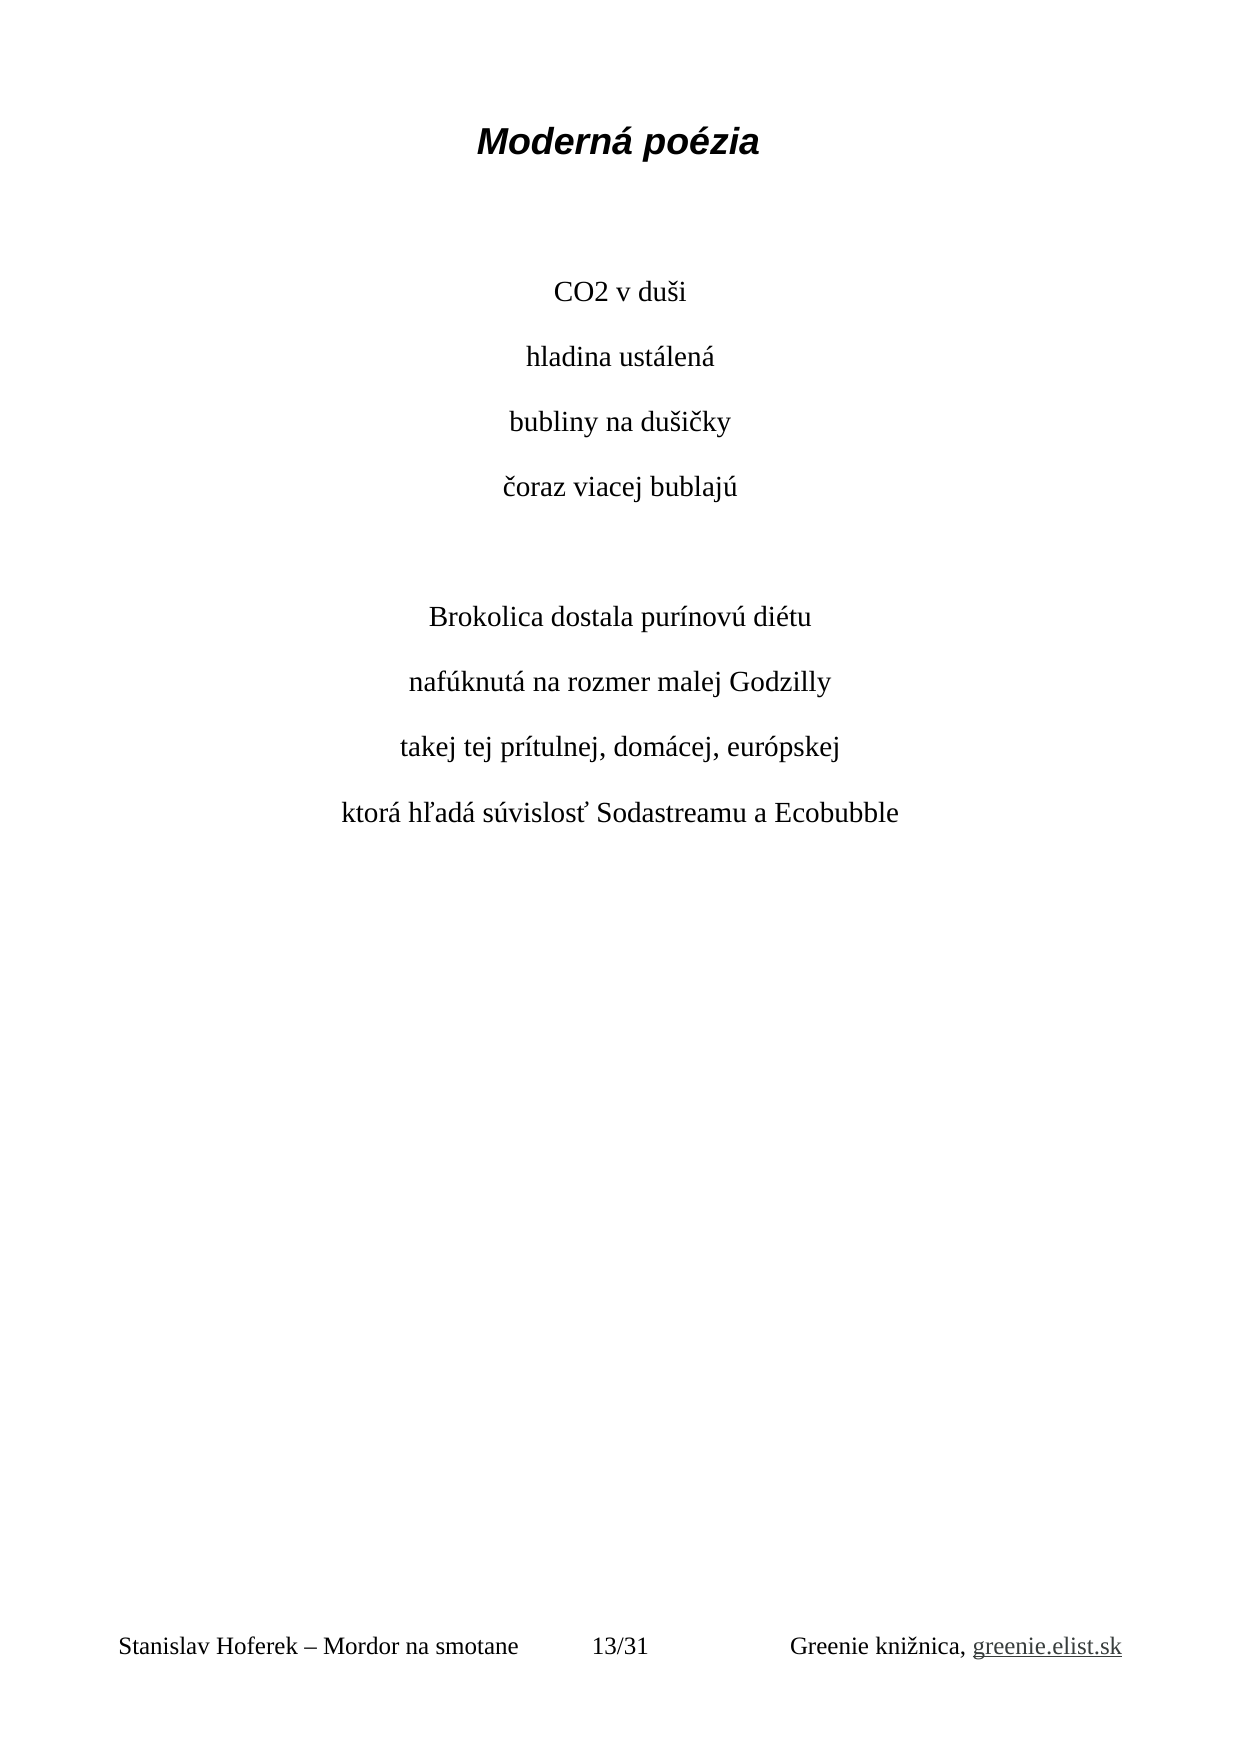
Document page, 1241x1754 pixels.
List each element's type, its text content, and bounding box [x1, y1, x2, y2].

text čoraz viacej bublajú [106, 469, 1134, 503]
text hladina ustálená [106, 339, 1134, 372]
text CO2 v duši [106, 274, 1134, 307]
text bubliny na dušičky [106, 404, 1134, 438]
text takej tej prítulnej, domácej, európskej [106, 729, 1134, 763]
subtitle Moderná poézia [106, 119, 1134, 162]
text Brokolica dostala purínovú diétu [106, 599, 1134, 633]
text nafúknutá na rozmer malej Godzilly [106, 664, 1134, 698]
text ktorá hľadá súvislosť Sodastreamu a Ecobubble [106, 795, 1134, 828]
